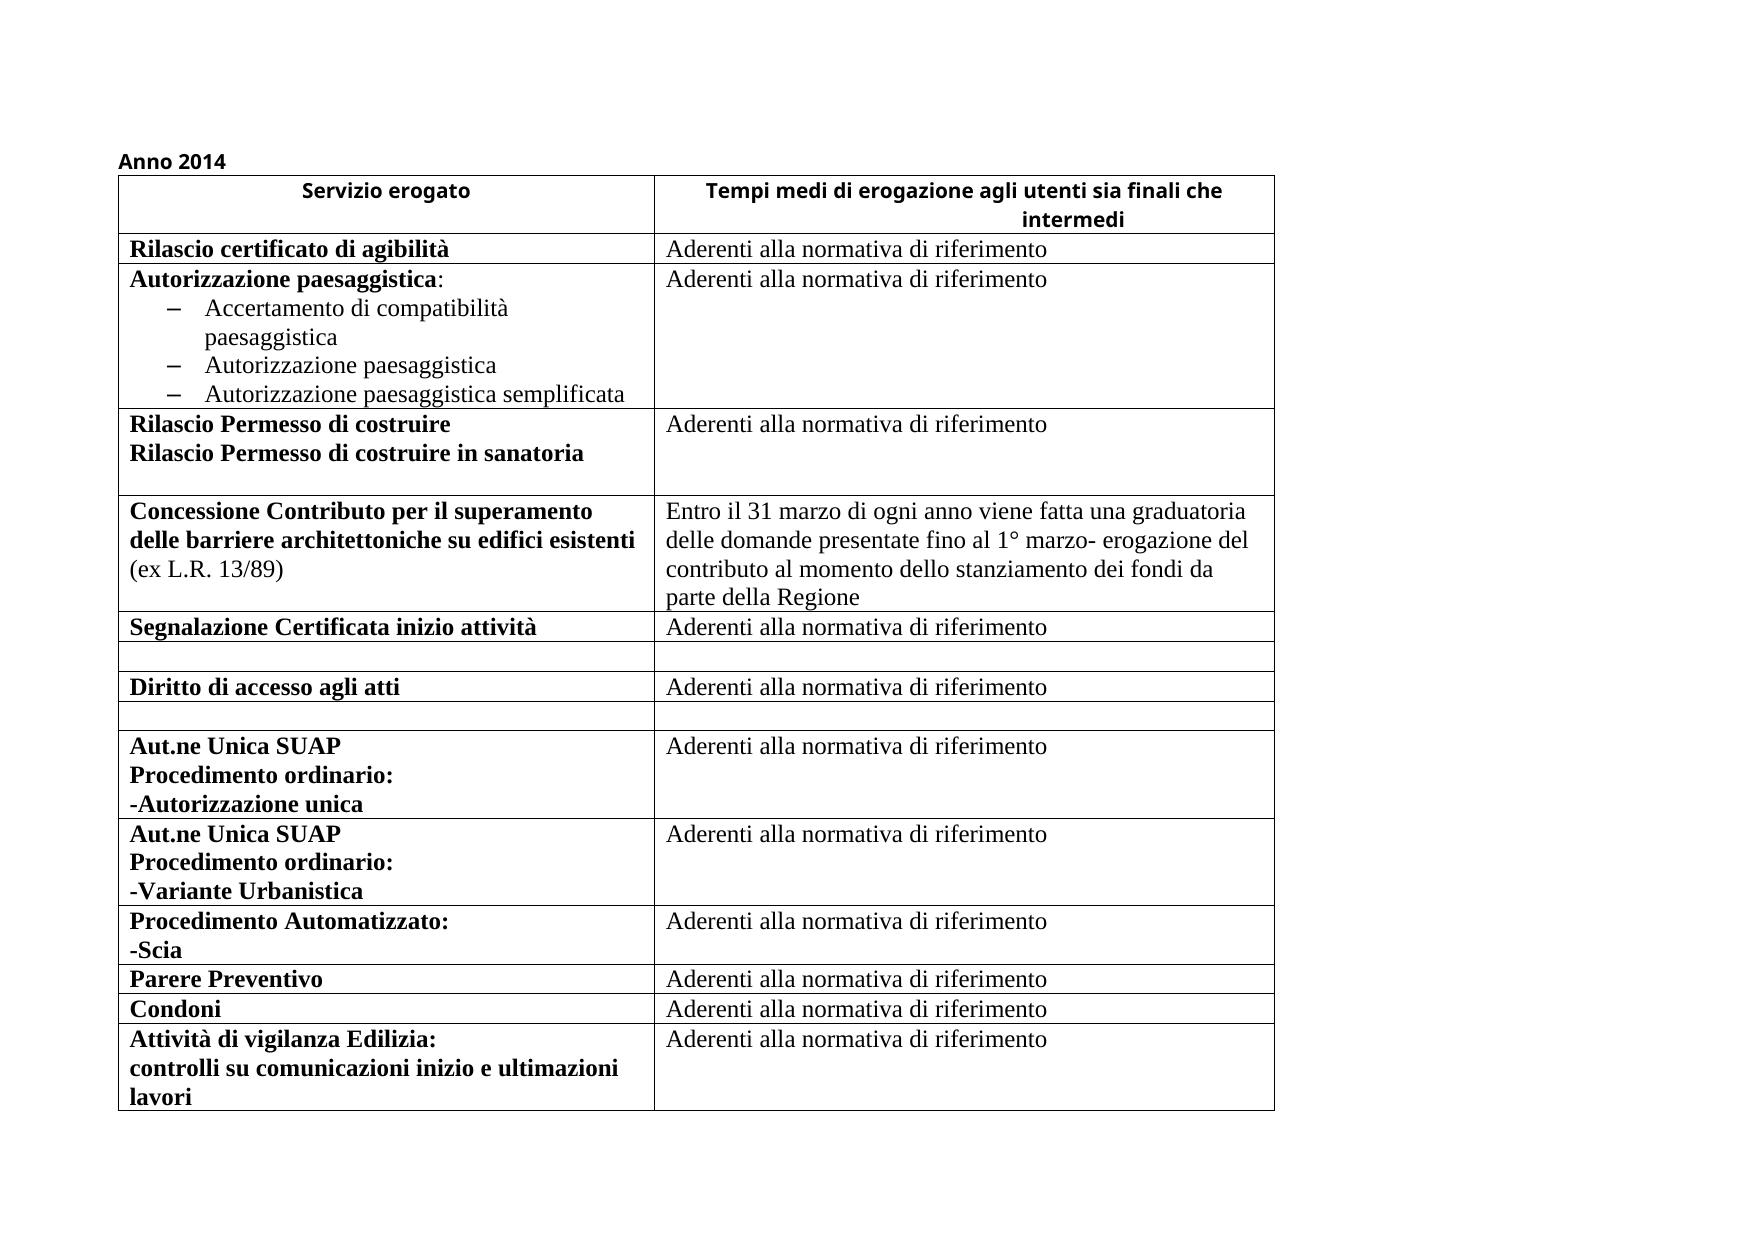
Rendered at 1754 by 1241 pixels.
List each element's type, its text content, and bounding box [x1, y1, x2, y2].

table_cell Aut.ne Unica SUAP Procedimento ordinario: -Autorizzazione unica [119, 731, 654, 818]
text Anno 2014 [118, 147, 1636, 175]
table_cell Aderenti alla normativa di riferimento [655, 234, 1274, 263]
table_cell Aderenti alla normativa di riferimento [655, 819, 1274, 905]
table_cell [119, 702, 654, 730]
table_cell Aderenti alla normativa di riferimento [655, 612, 1274, 641]
table_cell Parere Preventivo [119, 965, 654, 993]
table_cell Aderenti alla normativa di riferimento [655, 672, 1274, 701]
table_cell [655, 642, 1274, 671]
table_cell Segnalazione Certificata inizio attività [119, 612, 654, 641]
table_cell Rilascio certificato di agibilità [119, 234, 654, 263]
table_cell Aut.ne Unica SUAP Procedimento ordinario: -Variante Urbanistica [119, 819, 654, 905]
table_cell Rilascio Permesso di costruire Rilascio Permesso di costruire in sanatoria [119, 409, 654, 495]
table_cell Entro il 31 marzo di ogni anno viene fatta una graduatoria delle domande presentate fino al 1° marzo- erogazione del contributo al momento dello stanziamento dei fondi da parte della Regione [655, 496, 1274, 611]
table_cell Aderenti alla normativa di riferimento [655, 906, 1274, 963]
table_cell Aderenti alla normativa di riferimento [655, 264, 1274, 408]
table_cell Autorizzazione paesaggistica: Accertamento di compatibilità paesaggistica Autorizzazione paesaggistica Autorizzazione paesaggistica semplificata [119, 264, 654, 408]
table_cell Diritto di accesso agli atti [119, 672, 654, 701]
table_cell Concessione Contributo per il superamento delle barriere architettoniche su edifici esistenti (ex L.R. 13/89) [119, 496, 654, 611]
table_cell Attività di vigilanza Edilizia: controlli su comunicazioni inizio e ultimazioni lavori [119, 1024, 654, 1110]
table_header Tempi medi di erogazione agli utenti sia finali che intermedi [655, 176, 1274, 233]
table_header Servizio erogato [119, 176, 654, 233]
table_cell Procedimento Automatizzato: -Scia [119, 906, 654, 963]
table_cell Condoni [119, 994, 654, 1023]
table_cell [655, 702, 1274, 730]
table_cell Aderenti alla normativa di riferimento [655, 1024, 1274, 1110]
table_cell Aderenti alla normativa di riferimento [655, 409, 1274, 495]
table_cell Aderenti alla normativa di riferimento [655, 994, 1274, 1023]
table_cell Aderenti alla normativa di riferimento [655, 965, 1274, 993]
table_cell [119, 642, 654, 671]
table_cell Aderenti alla normativa di riferimento [655, 731, 1274, 818]
